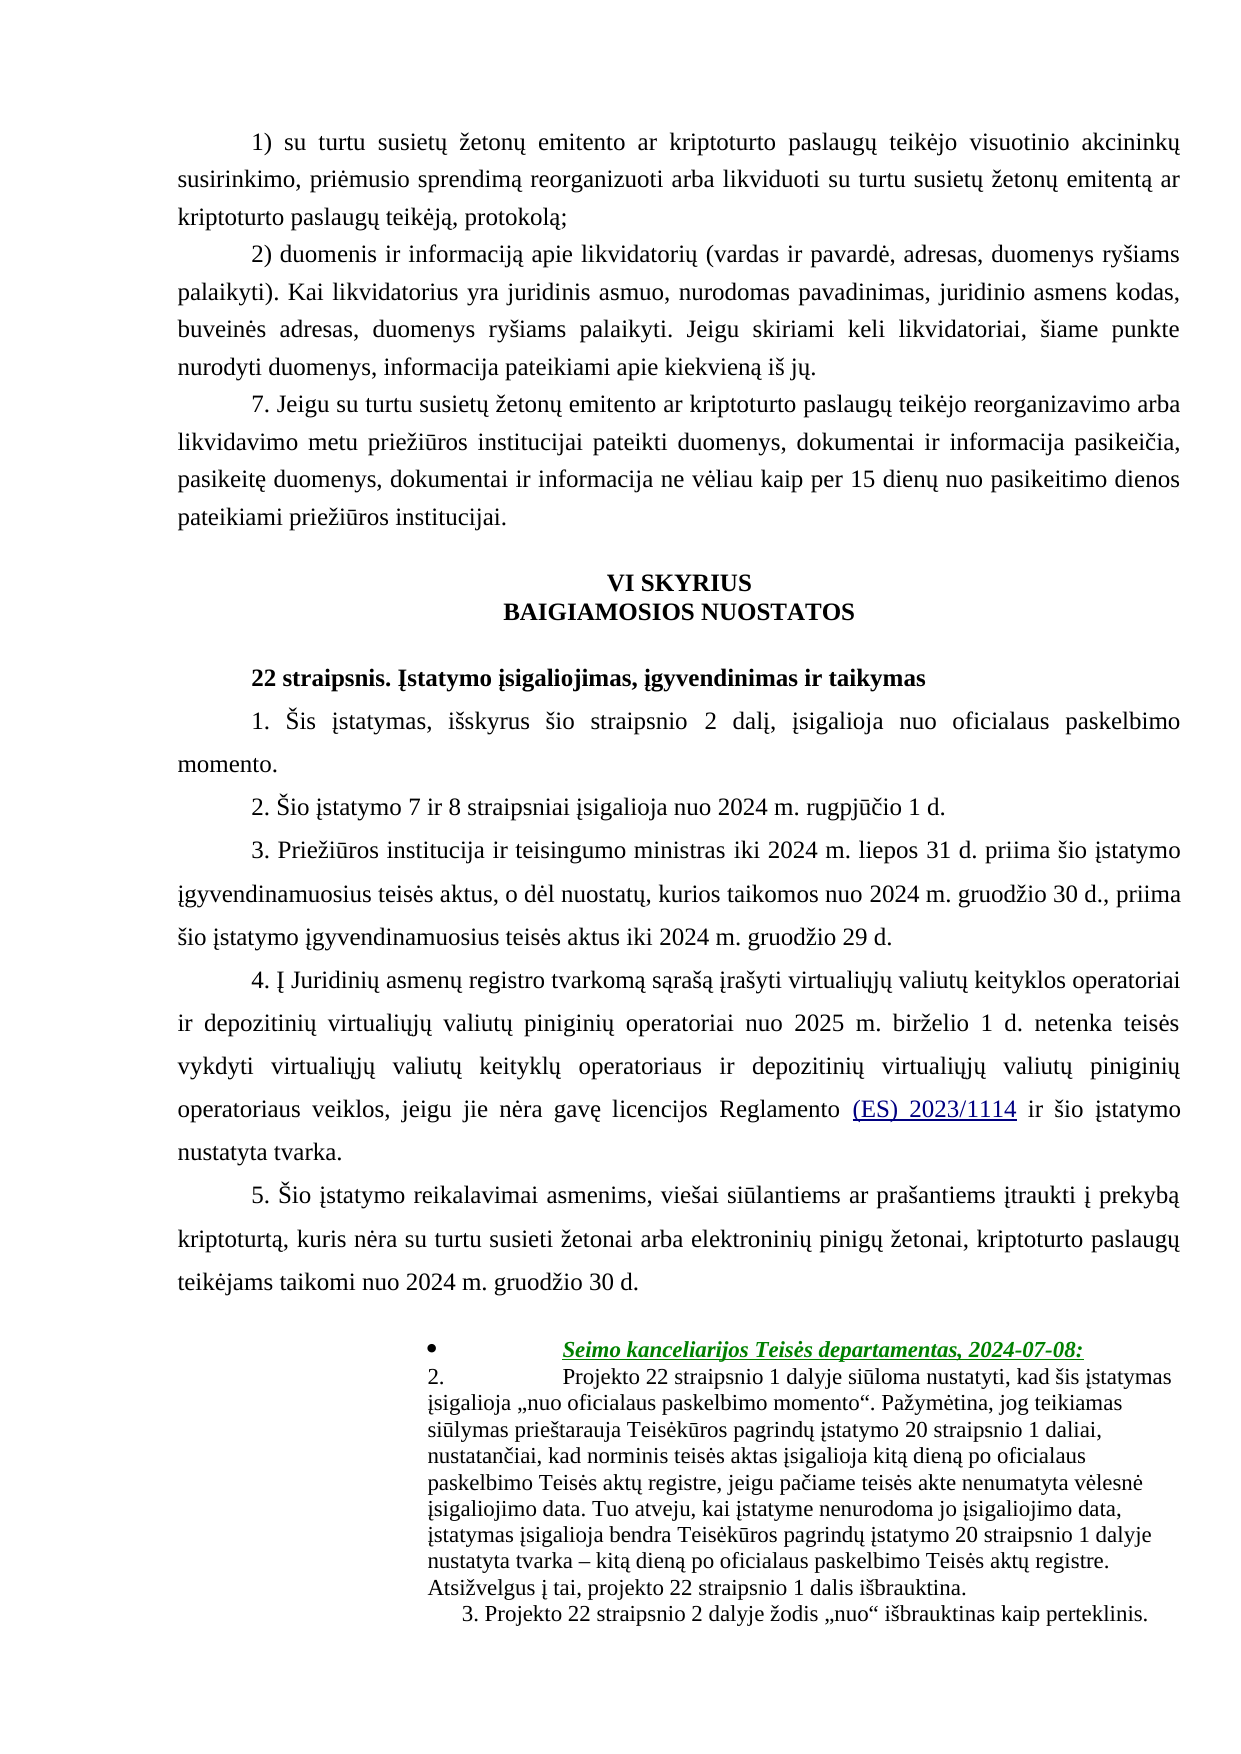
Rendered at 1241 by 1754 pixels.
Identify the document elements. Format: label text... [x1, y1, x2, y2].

text 2. Šio įstatymo 7 ir 8 straipsniai įsigalioja nuo 2024 m. rugpjūčio 1 d. [177, 792, 1181, 821]
text 2) duomenis ir informaciją apie likvidatorių (vardas ir pavardė, adresas, duomenys ryšiams palaikyti). Kai likvidatorius yra juridinis asmuo, nurodomas pavadinimas, juridinio asmens kodas, buveinės adresas, duomenys ryšiams palaikyti. Jeigu skiriami keli likvidatoriai, šiame punkte nurodyti duomenys, informacija pateikiami apie kiekvieną iš jų. [177, 231, 1181, 381]
text 5. Šio įstatymo reikalavimai asmenims, viešai siūlantiems ar prašantiems įtraukti į prekybą kriptoturtą, kuris nėra su turtu susieti žetonai arba elektroninių pinigų žetonai, kriptoturto paslaugų teikėjams taikomi nuo 2024 m. gruodžio 30 d. [177, 1181, 1181, 1296]
text VI SKYRIUS [177, 568, 1181, 597]
text 3. Priežiūros institucija ir teisingumo ministras iki 2024 m. liepos 31 d. priima šio įstatymo įgyvendinamuosius teisės aktus, o dėl nuostatų, kurios taikomos nuo 2024 m. gruodžio 30 d., priima šio įstatymo įgyvendinamuosius teisės aktus iki 2024 m. gruodžio 29 d. [177, 836, 1181, 951]
text BAIGIAMOSIOS NUOSTATOS [177, 597, 1181, 626]
text 1) su turtu susietų žetonų emitento ar kriptoturto paslaugų teikėjo visuotinio akcininkų susirinkimo, priėmusio sprendimą reorganizuoti arba likviduoti su turtu susietų žetonų emitentą ar kriptoturto paslaugų teikėją, protokolą; [177, 118, 1181, 231]
list Seimo kanceliarijos Teisės departamentas, 2024-07-08: [427, 1336, 1181, 1363]
text 2. Projekto 22 straipsnio 1 dalyje siūloma nustatyti, kad šis įstatymas įsigalioja „nuo oficialaus paskelbimo momento“. Pažymėtina, jog teikiamas siūlymas prieštarauja Teisėkūros pagrindų įstatymo 20 straipsnio 1 daliai, nustatančiai, kad norminis teisės aktas įsigalioja kitą dieną po oficialaus paskelbimo Teisės aktų registre, jeigu pačiame teisės akte nenumatyta vėlesnė įsigaliojimo data. Tuo atveju, kai įstatyme nenurodoma jo įsigaliojimo data, įstatymas įsigalioja bendra Teisėkūros pagrindų įstatymo 20 straipsnio 1 dalyje nustatyta tvarka – kitą dieną po oficialaus paskelbimo Teisės aktų registre. Atsižvelgus į tai, projekto 22 straipsnio 1 dalis išbrauktina. [427, 1363, 1181, 1600]
text 4. Į Juridinių asmenų registro tvarkomą sąrašą įrašyti virtualiųjų valiutų keityklos operatoriai ir depozitinių virtualiųjų valiutų piniginių operatoriai nuo 2025 m. birželio 1 d. netenka teisės vykdyti virtualiųjų valiutų keityklų operatoriaus ir depozitinių virtualiųjų valiutų piniginių operatoriaus veiklos, jeigu jie nėra gavę licencijos Reglamento (ES) 2023/1114 ir šio įstatymo nustatyta tvarka. [177, 965, 1181, 1166]
text 7. Jeigu su turtu susietų žetonų emitento ar kriptoturto paslaugų teikėjo reorganizavimo arba likvidavimo metu priežiūros institucijai pateikti duomenys, dokumentai ir informacija pasikeičia, pasikeitę duomenys, dokumentai ir informacija ne vėliau kaip per 15 dienų nuo pasikeitimo dienos pateikiami priežiūros institucijai. [177, 381, 1181, 531]
text 22 straipsnis. Įstatymo įsigaliojimas, įgyvendinimas ir taikymas [177, 663, 1181, 692]
text 1. Šis įstatymas, išskyrus šio straipsnio 2 dalį, įsigalioja nuo oficialaus paskelbimo momento. [177, 706, 1181, 778]
text 3. Projekto 22 straipsnio 2 dalyje žodis „nuo“ išbrauktinas kaip perteklinis. [427, 1600, 1181, 1627]
